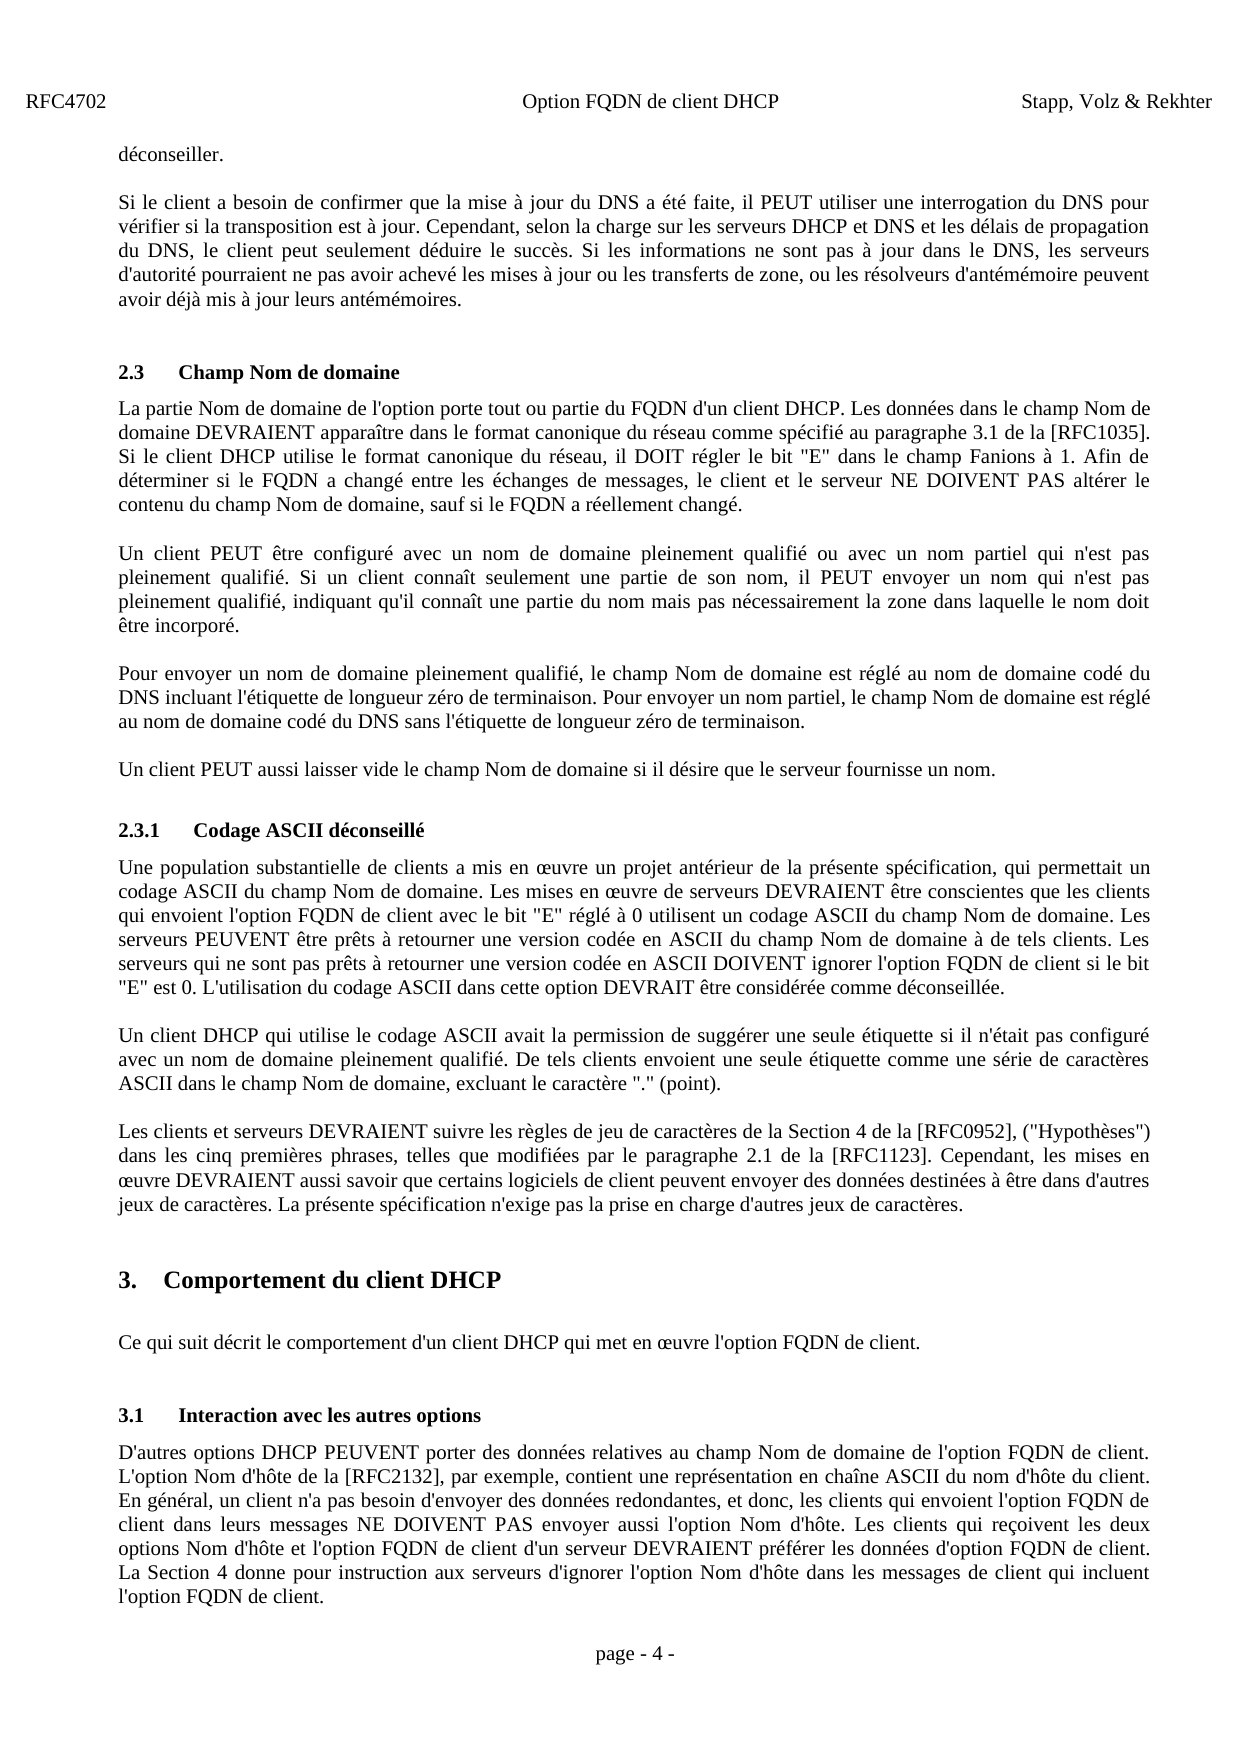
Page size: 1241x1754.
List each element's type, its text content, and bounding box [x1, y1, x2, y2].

text D'autres options DHCP PEUVENT porter des données relatives au champ Nom de domaine de l'option FQDN de client. L'option Nom d'hôte de la [RFC2132], par exemple, contient une représentation en chaîne ASCII du nom d'hôte du client. En général, un client n'a pas besoin d'envoyer des données redondantes, et donc, les clients qui envoient l'option FQDN de client dans leurs messages NE DOIVENT PAS envoyer aussi l'option Nom d'hôte. Les clients qui reçoivent les deux options Nom d'hôte et l'option FQDN de client d'un serveur DEVRAIENT préférer les données d'option FQDN de client. La Section 4 donne pour instruction aux serveurs d'ignorer l'option Nom d'hôte dans les messages de client qui incluent l'option FQDN de client. [118, 1440, 1152, 1608]
text Un client DHCP qui utilise le codage ASCII avait la permission de suggérer une seule étiquette si il n'était pas configuré avec un nom de domaine pleinement qualifié. De tels clients envoient une seule étiquette comme une série de caractères ASCII dans le champ Nom de domaine, excluant le caractère "." (point). [118, 1023, 1152, 1095]
subtitle 2.3 Champ Nom de domaine [118, 359, 1152, 384]
text Si le client a besoin de confirmer que la mise à jour du DNS a été faite, il PEUT utiliser une interrogation du DNS pour vérifier si la transposition est à jour. Cependant, selon la charge sur les serveurs DHCP et DNS et les délais de propagation du DNS, le client peut seulement déduire le succès. Si les informations ne sont pas à jour dans le DNS, les serveurs d'autorité pourraient ne pas avoir achevé les mises à jour ou les transferts de zone, ou les résolveurs d'antémémoire peuvent avoir déjà mis à jour leurs antémémoires. [118, 190, 1152, 311]
text déconseiller. [118, 142, 1152, 166]
subtitle 3.1 Interaction avec les autres options [118, 1403, 1152, 1427]
text Un client PEUT être configuré avec un nom de domaine pleinement qualifié ou avec un nom partiel qui n'est pas pleinement qualifié. Si un client connaît seulement une partie de son nom, il PEUT envoyer un nom qui n'est pas pleinement qualifié, indiquant qu'il connaît une partie du nom mais pas nécessairement la zone dans laquelle le nom doit être incorporé. [118, 541, 1152, 637]
text Pour envoyer un nom de domaine pleinement qualifié, le champ Nom de domaine est réglé au nom de domaine codé du DNS incluant l'étiquette de longueur zéro de terminaison. Pour envoyer un nom partiel, le champ Nom de domaine est réglé au nom de domaine codé du DNS sans l'étiquette de longueur zéro de terminaison. [118, 661, 1152, 733]
text Ce qui suit décrit le comportement d'un client DHCP qui met en œuvre l'option FQDN de client. [118, 1330, 1152, 1354]
text Un client PEUT aussi laisser vide le champ Nom de domaine si il désire que le serveur fournisse un nom. [118, 757, 1152, 781]
subtitle 3. Comportement du client DHCP [118, 1265, 1152, 1293]
text Une population substantielle de clients a mis en œuvre un projet antérieur de la présente spécification, qui permettait un codage ASCII du champ Nom de domaine. Les mises en œuvre de serveurs DEVRAIENT être conscientes que les clients qui envoient l'option FQDN de client avec le bit "E" réglé à 0 utilisent un codage ASCII du champ Nom de domaine. Les serveurs PEUVENT être prêts à retourner une version codée en ASCII du champ Nom de domaine à de tels clients. Les serveurs qui ne sont pas prêts à retourner une version codée en ASCII DOIVENT ignorer l'option FQDN de client si le bit "E" est 0. L'utilisation du codage ASCII dans cette option DEVRAIT être considérée comme déconseillée. [118, 855, 1152, 999]
text La partie Nom de domaine de l'option porte tout ou partie du FQDN d'un client DHCP. Les données dans le champ Nom de domaine DEVRAIENT apparaître dans le format canonique du réseau comme spécifié au paragraphe 3.1 de la [RFC1035]. Si le client DHCP utilise le format canonique du réseau, il DOIT régler le bit "E" dans le champ Fanions à 1. Afin de déterminer si le FQDN a changé entre les échanges de messages, le client et le serveur NE DOIVENT PAS altérer le contenu du champ Nom de domaine, sauf si le FQDN a réellement changé. [118, 396, 1152, 516]
text Les clients et serveurs DEVRAIENT suivre les règles de jeu de caractères de la Section 4 de la [RFC0952], ("Hypothèses") dans les cinq premières phrases, telles que modifiées par le paragraphe 2.1 de la [RFC1123]. Cependant, les mises en œuvre DEVRAIENT aussi savoir que certains logiciels de client peuvent envoyer des données destinées à être dans d'autres jeux de caractères. La présente spécification n'exige pas la prise en charge d'autres jeux de caractères. [118, 1119, 1152, 1216]
subtitle 2.3.1 Codage ASCII déconseillé [118, 818, 1152, 842]
